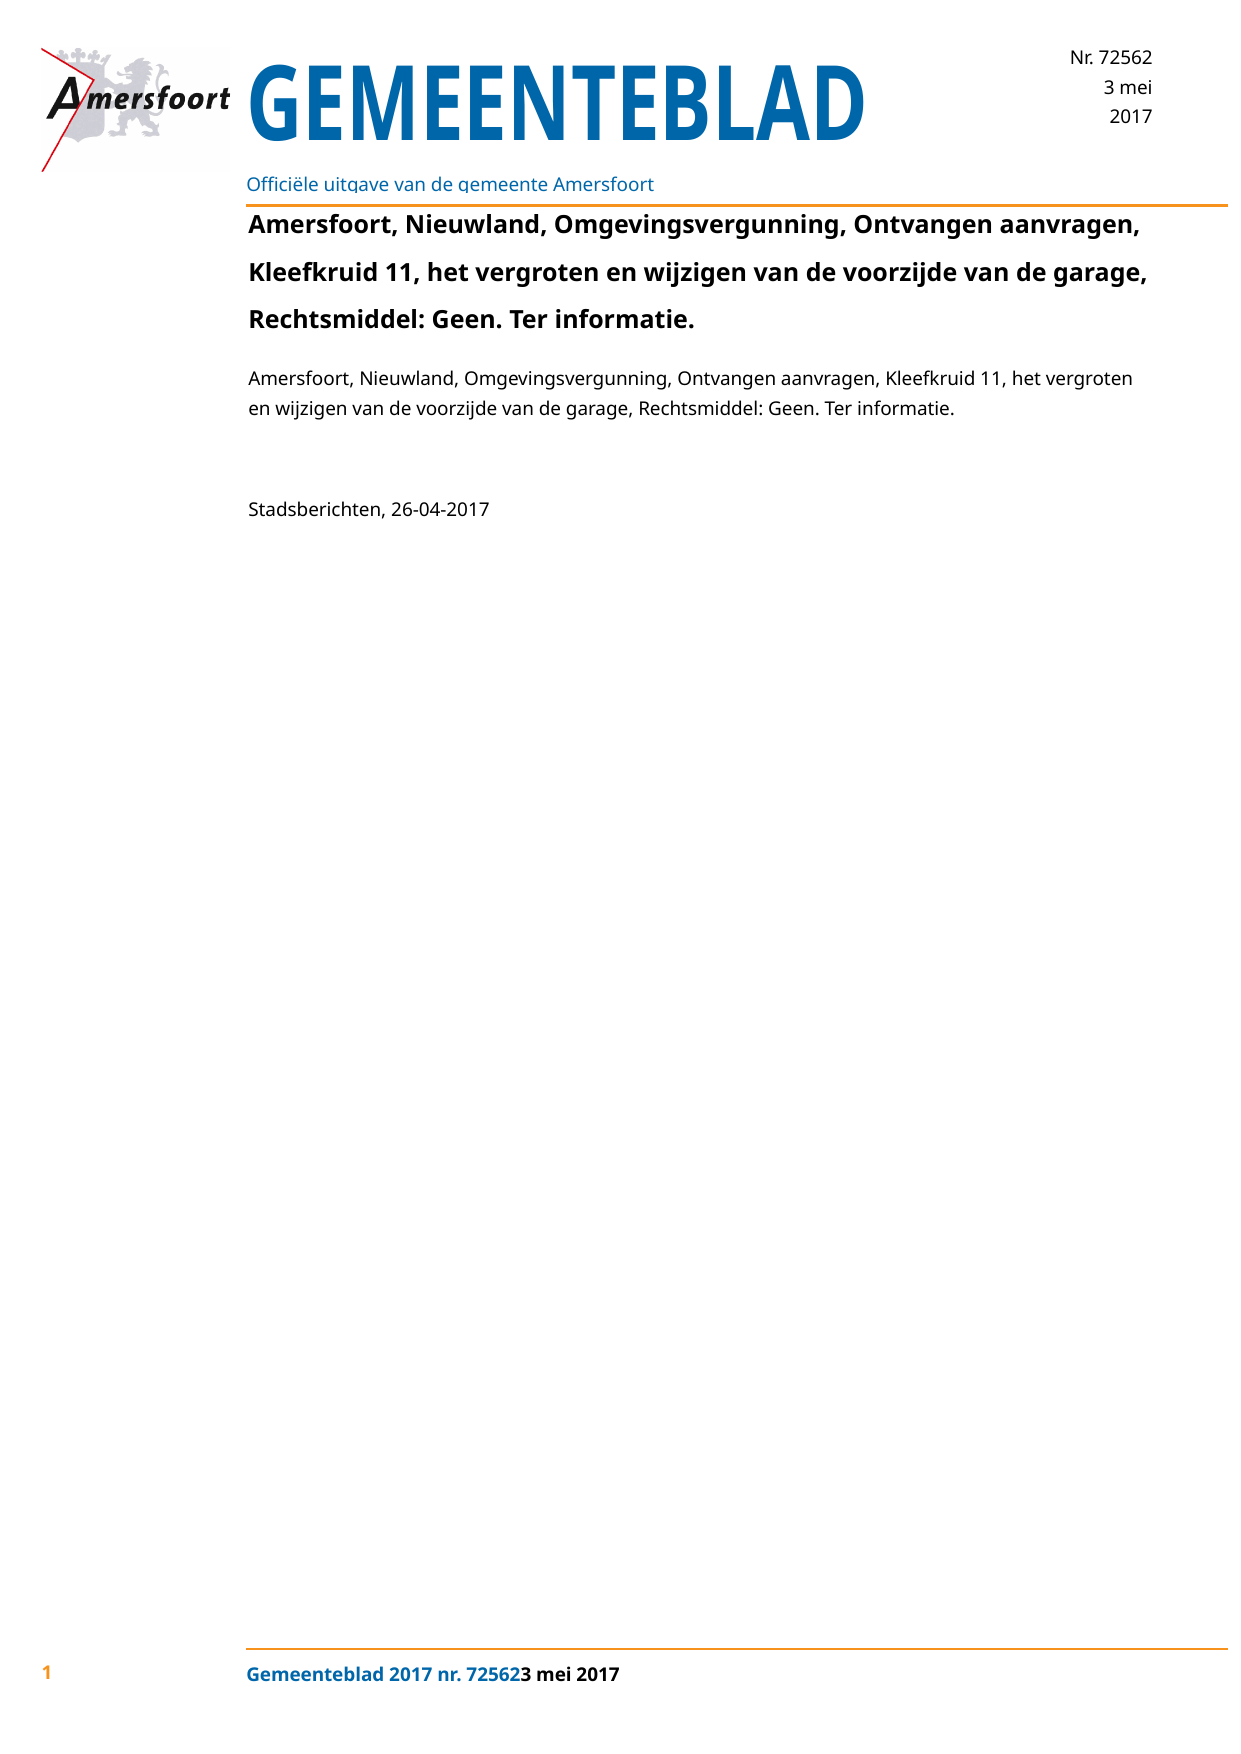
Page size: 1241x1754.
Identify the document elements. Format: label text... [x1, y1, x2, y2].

text Stadsberichten, 26-04-2017 [248, 496, 1152, 522]
picture [41, 47, 231, 172]
text Amersfoort, Nieuwland, Omgevingsvergunning, Ontvangen aanvragen, Kleefkruid 11, het vergroten en wijzigen van de voorzijde van de garage, Rechtsmiddel: Geen. Ter informatie. [248, 366, 1152, 421]
text Amersfoort, Nieuwland, Omgevingsvergunning, Ontvangen aanvragen, Kleefkruid 11, het vergroten en wijzigen van de voorzijde van de garage, Rechtsmiddel: Geen. Ter informatie. [248, 207, 1152, 336]
